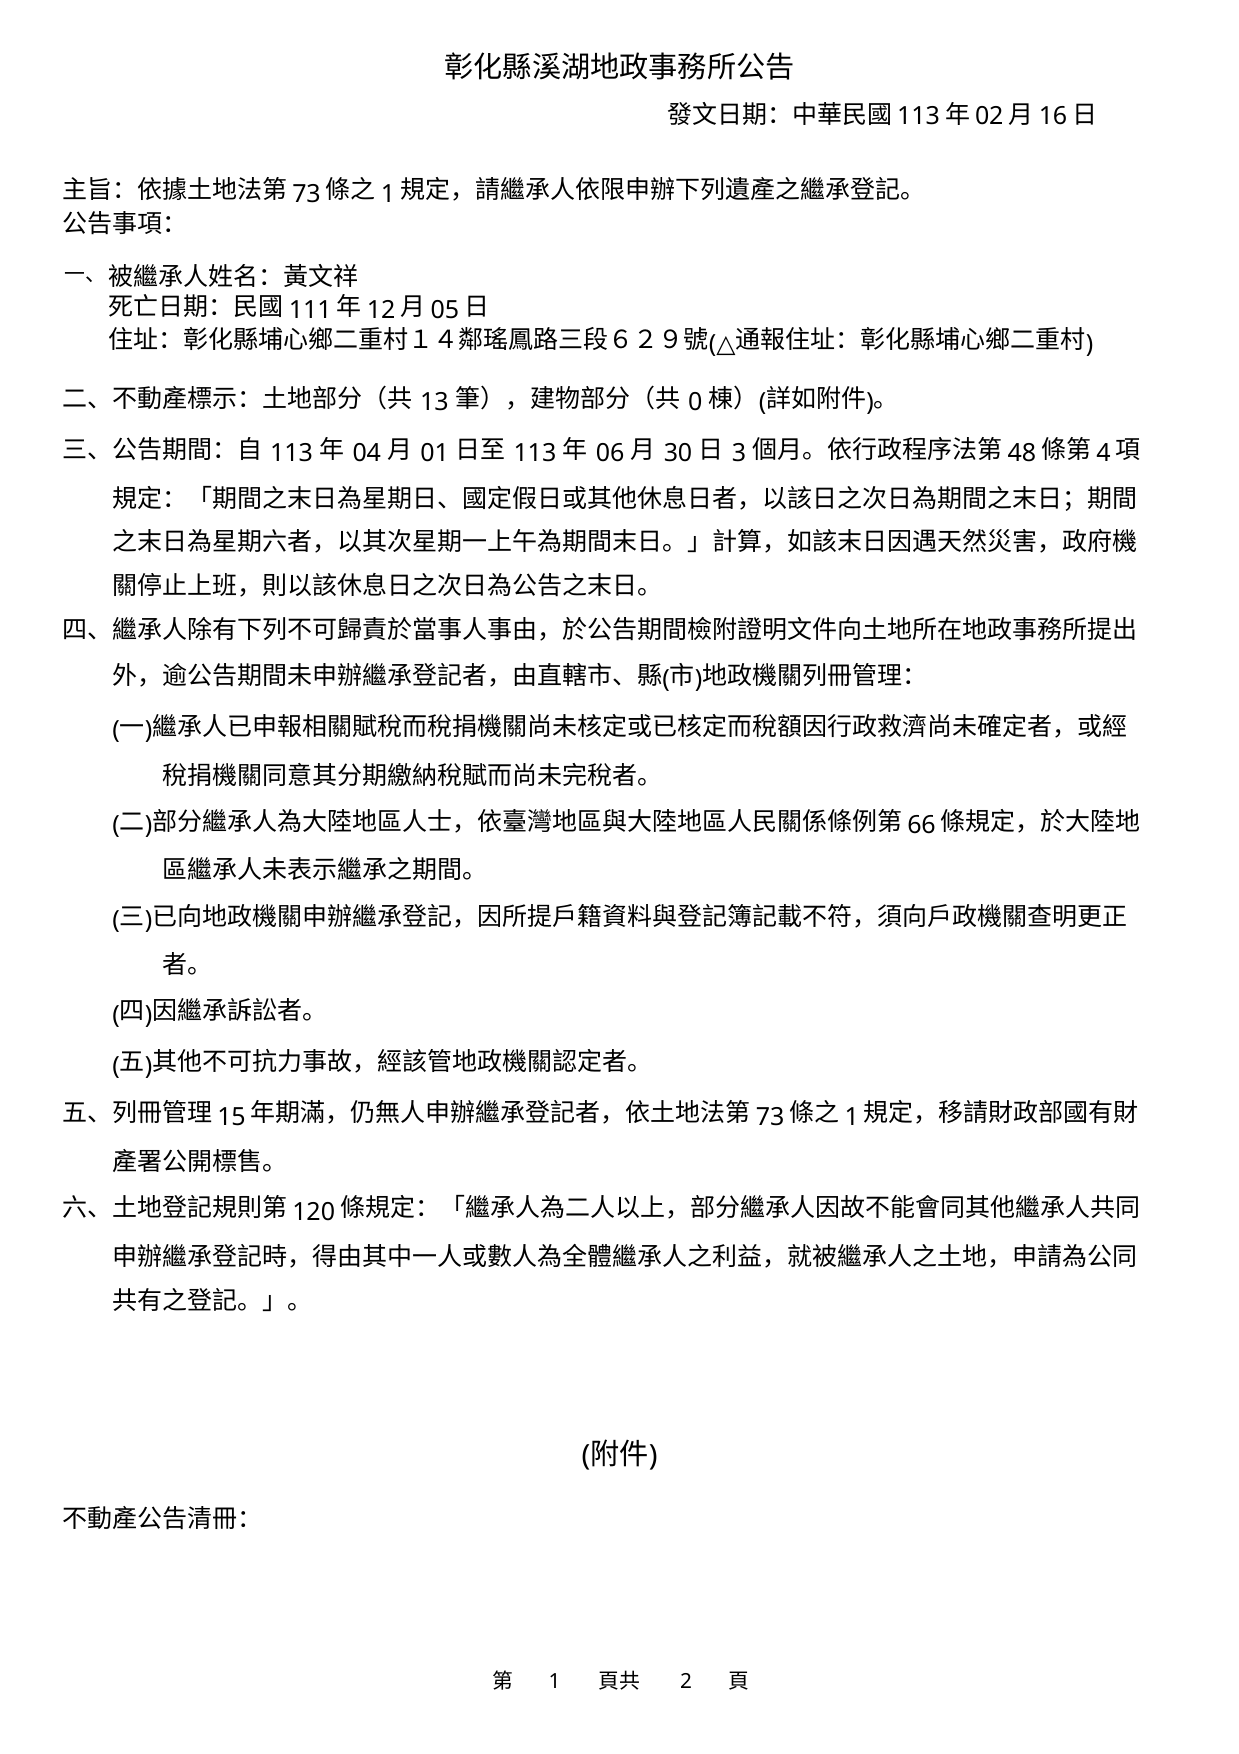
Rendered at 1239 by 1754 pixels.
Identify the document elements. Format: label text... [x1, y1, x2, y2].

table_cell 第 [483, 1661, 523, 1701]
table_cell [585, 1557, 653, 1661]
table_cell [653, 1383, 667, 1423]
table_cell [1177, 1424, 1239, 1485]
table_header [62, 0, 109, 41]
table_cell [62, 1383, 109, 1423]
table_cell [653, 135, 667, 176]
table_cell [0, 95, 62, 135]
table_cell [1177, 263, 1239, 313]
table_cell [1177, 384, 1239, 1383]
table_header [585, 0, 653, 41]
table_cell [718, 135, 759, 176]
table_cell [483, 135, 523, 176]
table_cell [523, 1557, 585, 1661]
table_cell [0, 1485, 62, 1557]
table_cell [1177, 135, 1239, 176]
table_cell [1177, 95, 1239, 135]
table_cell [1177, 41, 1239, 94]
table_cell [62, 95, 109, 135]
table_cell [759, 135, 1177, 176]
table_cell [585, 1383, 653, 1423]
table_cell 不動產公告清冊： [62, 1485, 1177, 1557]
table_cell 被繼承人姓名：黃文祥 死亡日期：民國111年12月05日 住址：彰化縣埔心鄉二重村１４鄰瑤鳳路三段６２９號(△通報住址：彰化縣埔心鄉二重村) [109, 263, 1177, 384]
table_header [1177, 0, 1239, 41]
table_cell [759, 1557, 1177, 1661]
table_cell [667, 1557, 718, 1661]
table_cell [483, 1557, 523, 1661]
table_cell [1177, 1661, 1239, 1701]
table_cell [759, 1661, 1177, 1701]
table_cell [0, 1424, 62, 1485]
table_header [667, 0, 718, 41]
table_cell [653, 1557, 667, 1661]
table_cell [62, 1557, 109, 1661]
table_cell [0, 1557, 62, 1661]
table_cell 2 [653, 1661, 718, 1701]
table_cell 主旨：依據土地法第73條之1規定，請繼承人依限申辦下列遺產之繼承登記。 公告事項： [62, 176, 1177, 262]
table_cell 彰化縣溪湖地政事務所公告 [62, 41, 1177, 94]
table_cell [0, 41, 62, 94]
table_cell [0, 263, 62, 313]
table_cell [109, 1557, 482, 1661]
table_cell 二、不動產標示：土地部分（共 13 筆），建物部分（共 0 棟）(詳如附件)。 三、公告期間：自 113 年 04 月 01 日至 113 年 06 月 30 日 3 個月。依行政程序法第48條第4項 規定：「期間之末日為星期日、國定假日或其他休息日者，以該日之次日為期間之末日；期間 之末日為星期六者，以其次星期一上午為期間末日。」計算，如該末日因遇天然災害，政府機 關停止上班，則以該休息日之次日為公告之末日。 四、繼承人除有下列不可歸責於當事人事由，於公告期間檢附證明文件向土地所在地政事務所提出 外，逾公告期間未申辦繼承登記者，由直轄市、縣(市)地政機關列冊管理： (一)繼承人已申報相關賦稅而稅捐機關尚未核定或已核定而稅額因行政救濟尚未確定者，或經 稅捐機關同意其分期繳納稅賦而尚未完稅者。 (二)部分繼承人為大陸地區人士，依臺灣地區與大陸地區人民關係條例第66條規定，於大陸地 區繼承人未表示繼承之期間。 (三)已向地政機關申辦繼承登記，因所提戶籍資料與登記簿記載不符，須向戶政機關查明更正 者。 (四)因繼承訴訟者。 (五)其他不可抗力事故，經該管地政機關認定者。 五、列冊管理15年期滿，仍無人申辦繼承登記者，依土地法第73條之1規定，移請財政部國有財 產署公開標售。 六、土地登記規則第120條規定：「繼承人為二人以上，部分繼承人因故不能會同其他繼承人共同 申辦繼承登記時，得由其中一人或數人為全體繼承人之利益，就被繼承人之土地，申請為公同 共有之登記。」。 [62, 384, 1177, 1383]
table_cell [759, 1383, 1177, 1423]
table_cell [0, 176, 62, 246]
table_cell [109, 1383, 482, 1423]
table_header [0, 0, 62, 41]
table_cell [0, 246, 62, 262]
table_cell 一、 [62, 263, 109, 313]
table_cell [0, 135, 62, 176]
table_cell [585, 135, 653, 176]
table_cell 頁共 [585, 1661, 653, 1701]
table_cell [718, 1383, 759, 1423]
table_header [718, 0, 759, 41]
table_cell [523, 95, 585, 135]
table_cell [0, 1383, 62, 1423]
table_cell [109, 135, 482, 176]
table_cell [1177, 1383, 1239, 1423]
table_cell [0, 1661, 62, 1701]
table_header [759, 0, 1177, 41]
table_cell [0, 314, 62, 384]
table_cell [483, 95, 523, 135]
table_cell [1177, 246, 1239, 262]
table_cell [109, 1661, 482, 1701]
table_cell [62, 314, 109, 384]
table_cell 1 [523, 1661, 585, 1701]
table_cell [718, 1557, 759, 1661]
table_cell [1177, 1557, 1239, 1661]
table_cell (附件) [62, 1424, 1177, 1485]
table_header [523, 0, 585, 41]
table_header [483, 0, 523, 41]
table_cell [1177, 314, 1239, 384]
table_cell [1177, 176, 1239, 246]
table_cell [0, 384, 62, 1383]
table_header [109, 0, 482, 41]
table_cell [523, 135, 585, 176]
table_cell [667, 1383, 718, 1423]
table_cell 發文日期：中華民國113年02月16日 [667, 95, 1177, 135]
table_cell [109, 95, 482, 135]
table_cell [523, 1383, 585, 1423]
table_cell [653, 95, 667, 135]
table_cell [483, 1383, 523, 1423]
table_cell [62, 135, 109, 176]
table_cell [1177, 1485, 1239, 1557]
table_cell [667, 135, 718, 176]
table_header [653, 0, 667, 41]
table_cell 頁 [718, 1661, 759, 1701]
table_cell [585, 95, 653, 135]
table_cell [62, 1661, 109, 1701]
